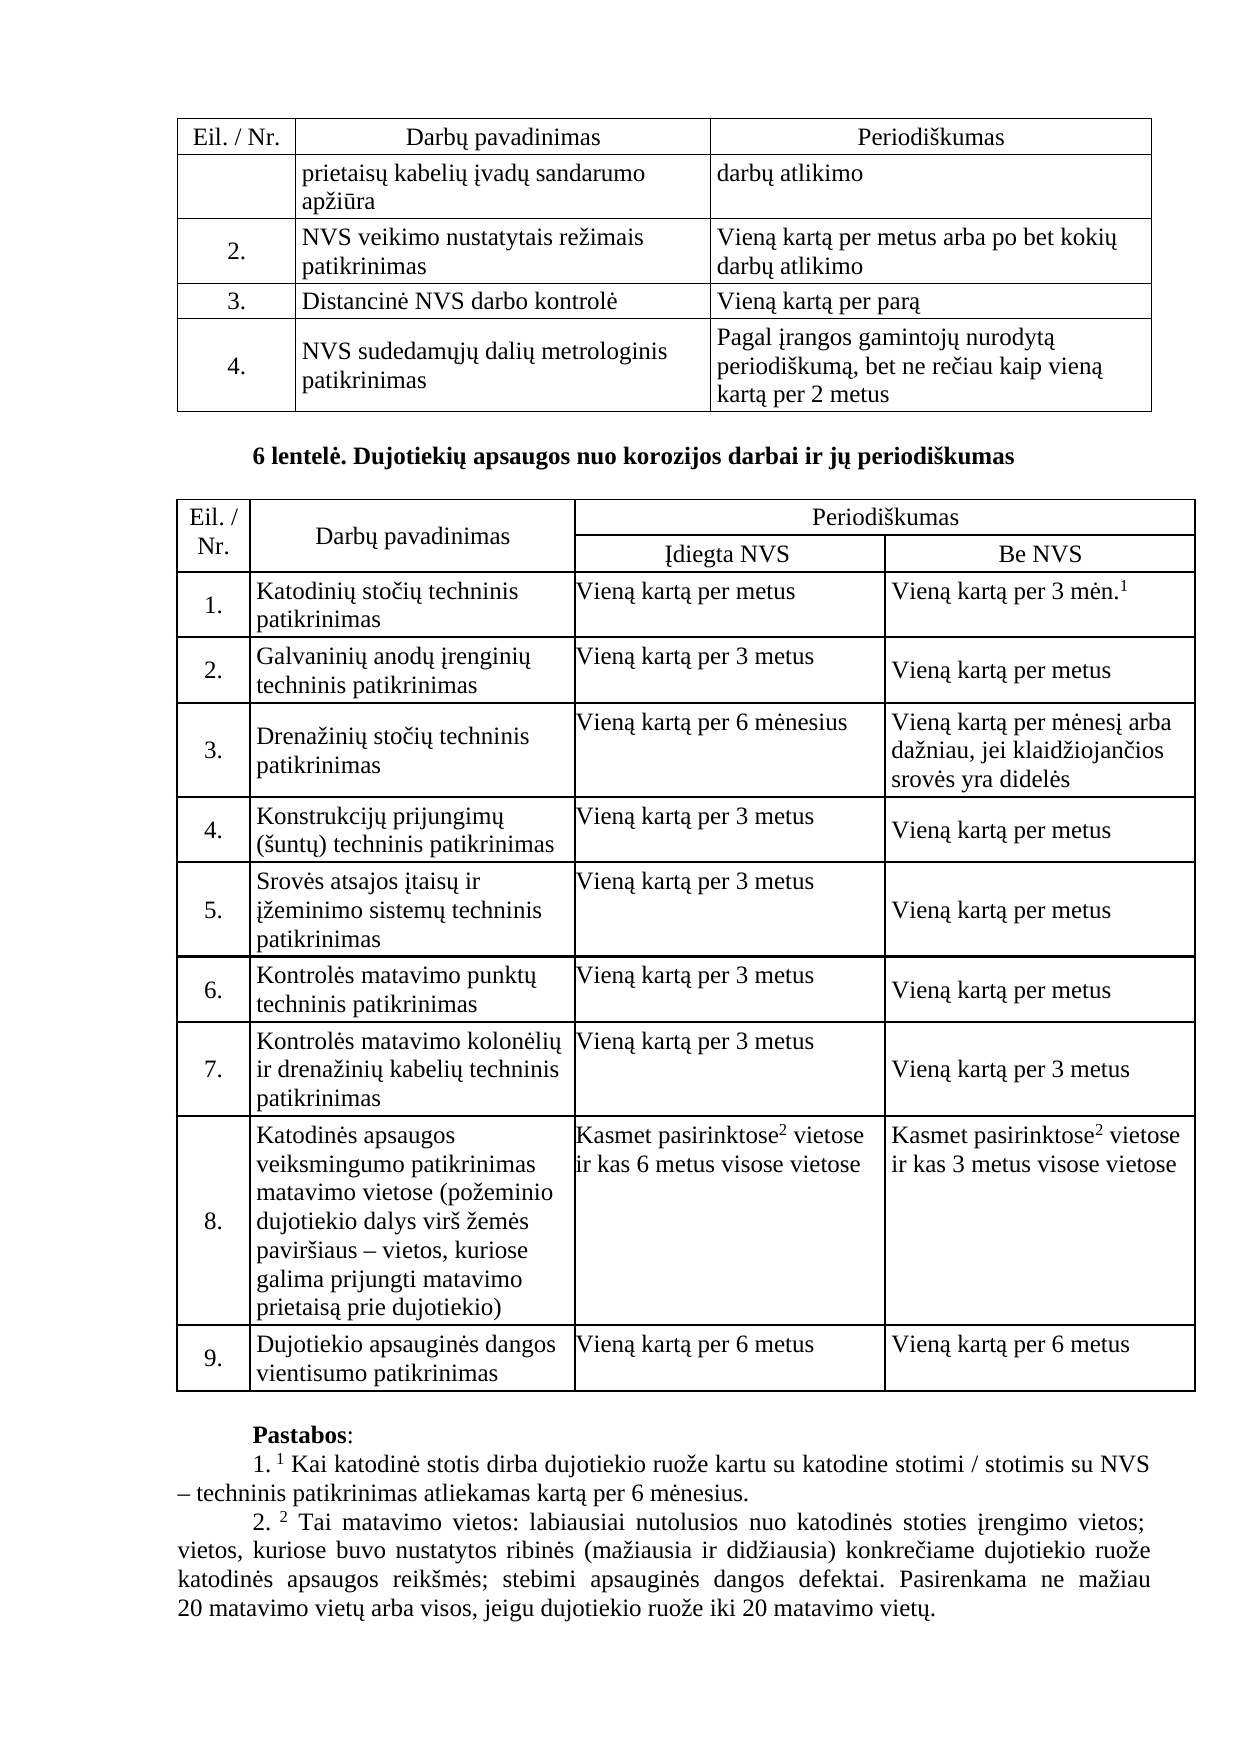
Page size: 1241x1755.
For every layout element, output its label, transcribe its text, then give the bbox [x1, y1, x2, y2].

table_cell Vieną kartą per mėnesį arba dažniau, jei klaidžiojančios srovės yra didelės [886, 704, 1194, 796]
table_header Darbų pavadinimas [251, 500, 574, 571]
table_cell Vieną kartą per 3 metus [886, 1023, 1194, 1115]
table_cell Be NVS [886, 536, 1194, 571]
table_cell 7. [178, 1023, 249, 1115]
table_cell 9. [178, 1326, 249, 1389]
table_cell Galvaninių anodų įrenginių techninis patikrinimas [251, 638, 574, 702]
text Pastabos: [177, 1420, 1152, 1449]
table_cell 1. [178, 573, 249, 636]
table_cell NVS veikimo nustatytais režimais patikrinimas [296, 219, 710, 282]
table_cell Kontrolės matavimo punktų techninis patikrinimas [251, 958, 574, 1021]
table_cell Katodinių stočių techninis patikrinimas [251, 573, 574, 636]
table_header Periodiškumas [711, 119, 1151, 154]
table_cell NVS sudedamųjų dalių metrologinis patikrinimas [296, 319, 710, 411]
table_cell Vieną kartą per 3 metus [576, 958, 884, 1021]
table_cell Vieną kartą per 3 metus [576, 1023, 884, 1115]
table_cell 4. [178, 319, 295, 411]
table_cell Pagal įrangos gamintojų nurodytą periodiškumą, bet ne rečiau kaip vieną kartą per 2 metus [711, 319, 1151, 411]
table_cell Vieną kartą per metus [886, 638, 1194, 702]
table_cell Dujotiekio apsauginės dangos vientisumo patikrinimas [251, 1326, 574, 1389]
table_cell Kontrolės matavimo kolonėlių ir drenažinių kabelių techninis patikrinimas [251, 1023, 574, 1115]
table_cell Vieną kartą per 3 metus [576, 863, 884, 955]
table_cell Vieną kartą per metus [886, 798, 1194, 861]
table_cell 2. [178, 219, 295, 282]
table_cell 3. [178, 704, 249, 796]
table_cell Katodinės apsaugos veiksmingumo patikrinimas matavimo vietose (požeminio dujotiekio dalys virš žemės paviršiaus – vietos, kuriose galima prijungti matavimo prietaisą prie dujotiekio) [251, 1117, 574, 1324]
table_cell Vieną kartą per metus arba po bet kokių darbų atlikimo [711, 219, 1151, 282]
table_cell Kasmet pasirinktose2 vietose ir kas 3 metus visose vietose [886, 1117, 1194, 1324]
table_cell 6. [178, 958, 249, 1021]
table_cell Vieną kartą per 3 metus [576, 638, 884, 702]
table_cell Vieną kartą per metus [886, 863, 1194, 955]
table_header Eil. / Nr. [178, 119, 295, 154]
table_cell Konstrukcijų prijungimų (šuntų) techninis patikrinimas [251, 798, 574, 861]
table_cell 3. [178, 284, 295, 318]
table_cell 4. [178, 798, 249, 861]
table_cell Vieną kartą per 6 mėnesius [576, 704, 884, 796]
table_cell prietaisų kabelių įvadų sandarumo apžiūra [296, 155, 710, 218]
table_cell Vieną kartą per metus [886, 958, 1194, 1021]
table_cell darbų atlikimo [711, 155, 1151, 218]
table_cell Vieną kartą per metus [576, 573, 884, 636]
table_header Darbų pavadinimas [296, 119, 710, 154]
table_header Periodiškumas [576, 500, 1194, 534]
table_cell Distancinė NVS darbo kontrolė [296, 284, 710, 318]
table_cell 2. [178, 638, 249, 702]
table_header Eil. / Nr. [178, 500, 249, 571]
table_cell 8. [178, 1117, 249, 1324]
table_cell Vieną kartą per parą [711, 284, 1151, 318]
table_cell Vieną kartą per 3 metus [576, 798, 884, 861]
text 2. 2 Tai matavimo vietos: labiausiai nutolusios nuo katodinės stoties įrengimo vietos; vietos, kuriose buvo nustatytos ribinės (mažiausia ir didžiausia) konkrečiame dujotiekio ruože katodinės apsaugos reikšmės; stebimi apsauginės dangos defektai. Pasirenkama ne mažiau 20 matavimo vietų arba visos, jeigu dujotiekio ruože iki 20 matavimo vietų. [177, 1507, 1152, 1622]
table_cell Įdiegta NVS [576, 536, 884, 571]
text 1. 1 Kai katodinė stotis dirba dujotiekio ruože kartu su katodine stotimi / stotimis su NVS – techninis patikrinimas atliekamas kartą per 6 mėnesius. [177, 1449, 1152, 1507]
table_cell [178, 155, 295, 218]
table_cell Vieną kartą per 6 metus [886, 1326, 1194, 1389]
table_cell Srovės atsajos įtaisų ir įžeminimo sistemų techninis patikrinimas [251, 863, 574, 955]
table_cell Vieną kartą per 6 metus [576, 1326, 884, 1389]
table_cell Drenažinių stočių techninis patikrinimas [251, 704, 574, 796]
text 6 lentelė. Dujotiekių apsaugos nuo korozijos darbai ir jų periodiškumas [177, 441, 1152, 470]
table_cell Vieną kartą per 3 mėn.1 [886, 573, 1194, 636]
table_cell Kasmet pasirinktose2 vietose ir kas 6 metus visose vietose [576, 1117, 884, 1324]
table_cell 5. [178, 863, 249, 955]
